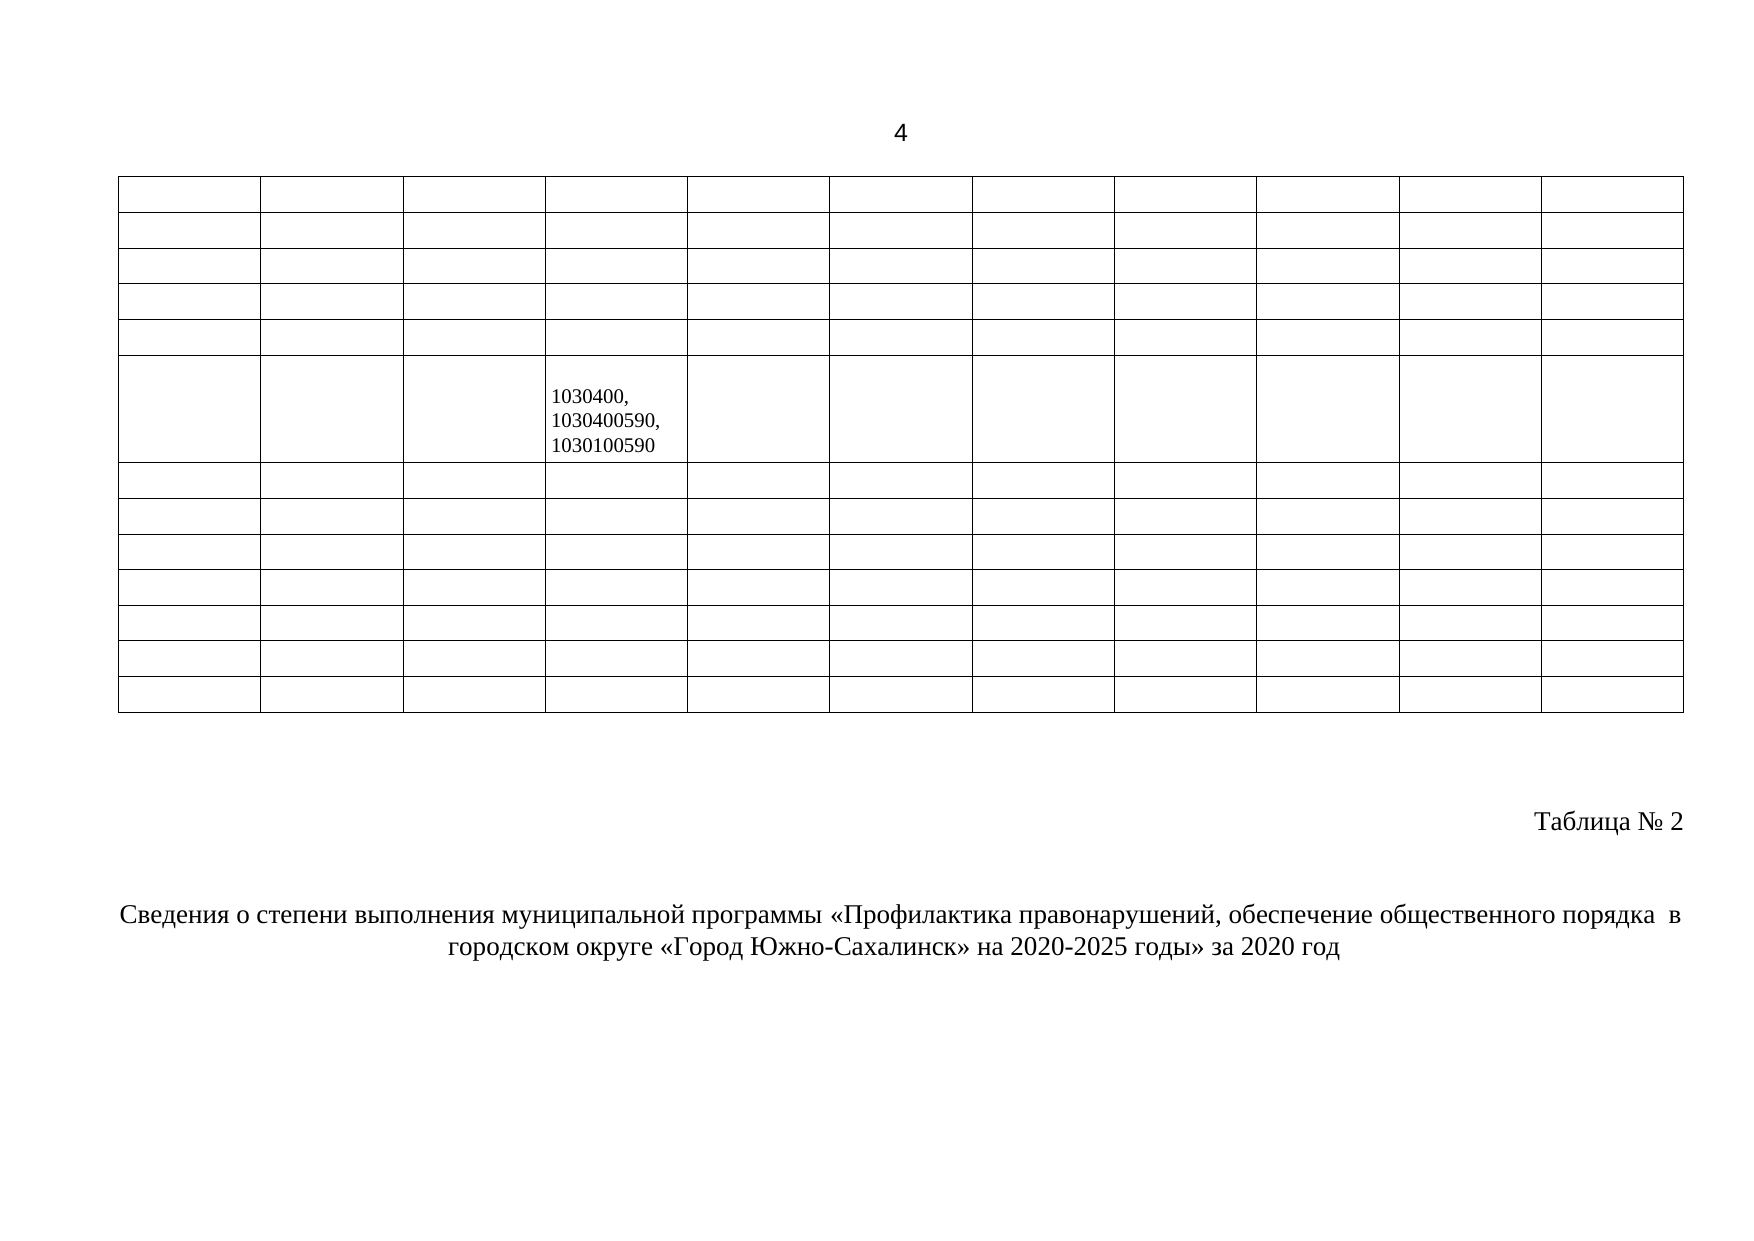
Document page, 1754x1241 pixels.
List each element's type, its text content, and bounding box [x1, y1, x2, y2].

table_cell 320,0 [973, 463, 1114, 498]
table_cell 0707 [688, 213, 829, 248]
table_cell [119, 356, 260, 462]
table_cell 593,0 [1257, 535, 1399, 569]
table_cell [119, 677, 260, 712]
table_cell 117,0 [1115, 677, 1256, 712]
table_cell 1040120990 [546, 570, 687, 605]
table_cell 68,5 [1257, 677, 1399, 712]
table_cell 1020200590 [546, 177, 687, 212]
table_cell 0709 [688, 320, 829, 354]
table_cell 100 [1542, 320, 1683, 354]
table_cell 20,0 [1257, 499, 1399, 533]
table_cell 1040200190 [546, 677, 687, 712]
table_cell 907 [404, 177, 545, 212]
table_cell 59 [1542, 677, 1683, 712]
table_cell х [404, 606, 545, 640]
table_cell 0113 [688, 249, 829, 283]
table_cell 320,0 [1400, 356, 1541, 462]
table_cell Департамент образования администрации города Южно-Сахалинска [261, 177, 403, 212]
table_cell 498,9 [1115, 570, 1256, 605]
table_cell Департамент образования администрации города Южно-Сахалинска [261, 499, 403, 533]
table_cell 20,0 [973, 499, 1114, 533]
table_cell 1030100/1030200,1030200590 [546, 320, 687, 354]
table_cell 68,5 [1400, 677, 1541, 712]
table_cell 496,2 [1257, 570, 1399, 605]
table_cell 902 [404, 570, 545, 605]
text Сведения о степени выполнения муниципальной программы «Профилактика правонарушений, обеспечение общественного порядка в городском округе «Город Южно-Сахалинск» на 2020-2025 годы» за 2020 год [118, 899, 1683, 961]
table_cell 1493,4 [1257, 213, 1399, 248]
table_cell Всего [261, 606, 403, 640]
table_cell 680,4 [1115, 535, 1256, 569]
table_cell х [830, 606, 972, 640]
table_cell [119, 320, 260, 354]
table_cell х [830, 284, 972, 319]
table_cell 100 [1542, 356, 1683, 462]
table_cell 496,2 [1400, 570, 1541, 605]
table_cell [261, 677, 403, 712]
table_cell 44 [1542, 641, 1683, 676]
table_cell Администрация города Южно-Сахалинска (Департамент кадровой политики) [261, 641, 403, 676]
table_cell 907 [404, 499, 545, 533]
table_cell 593,0 [1400, 535, 1541, 569]
table_cell 902 [404, 249, 545, 283]
table_cell 20,0 [1257, 320, 1399, 354]
table_cell 100 [1542, 177, 1683, 212]
table_cell 53 [1542, 606, 1683, 640]
table_cell 918 [404, 213, 545, 248]
table_cell 28,3 [1257, 641, 1399, 676]
table_cell 620 [830, 177, 972, 212]
table_cell Департамент культуры и туризма администрации города Южно-Сахалинска [261, 356, 403, 462]
table_cell 1493,4 [1400, 213, 1541, 248]
table_cell 1204 [688, 570, 829, 605]
table_cell х [688, 606, 829, 640]
table_cell 100 [1542, 499, 1683, 533]
table_cell 913 [404, 463, 545, 498]
table_cell 612,622 [830, 356, 972, 462]
table_cell 20,0 [1115, 499, 1256, 533]
table_cell 1020420990 [546, 249, 687, 283]
table_cell 53,1 [1115, 249, 1256, 283]
table_cell Администрация города Южно Сахалинска МКУ «Агентство по развитию города Южно-Сахалинска, МКУ «Управление делами администрации города Южно-Сахалинска») [261, 570, 403, 605]
table_cell 35,0 [1257, 177, 1399, 212]
table_cell Всего [261, 535, 403, 569]
table_cell 53,1 [1400, 249, 1541, 283]
table_cell х [404, 535, 545, 569]
table_cell Департамент по делам молодежи и спорту администрации города Южно-Сахалинска [261, 213, 403, 248]
table_cell 96,8 [1400, 606, 1541, 640]
table_cell 53,1 [1257, 249, 1399, 283]
table_cell 35,0 [973, 177, 1114, 212]
table_cell 96,8 [1257, 606, 1399, 640]
table_cell 240 [830, 641, 972, 676]
table_cell 0705 [688, 641, 829, 676]
table_cell 498,9 [973, 570, 1114, 605]
table_cell 340,0 [1400, 284, 1541, 319]
table_cell 1030100590 [546, 463, 687, 498]
table_cell Департамент культуры и туризма администрации города Южно-Сахалинска [261, 463, 403, 498]
table_cell х [830, 535, 972, 569]
table_cell [119, 641, 260, 676]
table_cell 610 [830, 463, 972, 498]
table_cell 240 [830, 570, 972, 605]
table_cell 320,0 [1115, 463, 1256, 498]
table_cell 2.6. Изготовление памятки по профилактики экстремизма и толерантном отношении к представителям других национальностей [119, 499, 260, 533]
table_cell 64,5 [973, 641, 1114, 676]
table_cell 1020283010 [546, 213, 687, 248]
table_cell 350,633 [830, 213, 972, 248]
table_cell 320,0 [1115, 356, 1256, 462]
table_cell 622 [830, 320, 972, 354]
table_cell 20,0 [1115, 320, 1256, 354]
table_cell 20,0 [973, 320, 1114, 354]
table_cell 53,1 [973, 249, 1114, 283]
table_cell 117,0 [973, 677, 1114, 712]
table_cell 100 [1542, 284, 1683, 319]
table_cell 902 [404, 641, 545, 676]
table_cell Всего [261, 284, 403, 319]
table_cell 1030200590 [546, 499, 687, 533]
table_cell 1040220400 [546, 641, 687, 676]
table_cell 680,4 [973, 535, 1114, 569]
table_cell 100 [1542, 213, 1683, 248]
table_cell 340,0 [973, 284, 1114, 319]
table_cell 2.4. Проведение конкурса социальных проектов «Шаг вперед» [119, 213, 260, 248]
table_cell 907 [404, 320, 545, 354]
table_cell 28,3 [1400, 641, 1541, 676]
table_cell 100 [1542, 249, 1683, 283]
table_cell 120 [830, 677, 972, 712]
table_cell Подпрограмма №4 «Профилактика коррупции в администрации города Южно-Сахалинска на 2020-2025 годы» [119, 535, 260, 569]
table_cell 902 [404, 677, 545, 712]
table_cell Департамент образования администрации города Южно-Сахалинска [261, 320, 403, 354]
table_cell 340,0 [1115, 284, 1256, 319]
table_cell 2000,0 [973, 213, 1114, 248]
table_cell 2.1.: Организация повышения квалификации специалистов, в должностные обязанности которых входит участие в противодействии коррупции. [119, 606, 260, 640]
table_cell х [404, 284, 545, 319]
table_cell 913 [404, 356, 545, 462]
table_cell 2.3. Проведение конкурса среди агитбригад, деятельность которых направлена на формирование здорового образа жизни «Новое поколение выбирает..» [119, 177, 260, 212]
table_cell 320,0 [1257, 463, 1399, 498]
table_cell 320,0 [973, 356, 1114, 462]
table_cell х [546, 284, 687, 319]
table_cell 35,0 [1400, 177, 1541, 212]
table_cell 87 [1542, 535, 1683, 569]
table_cell 620 [830, 499, 972, 533]
table_cell Подпрограмма №3 «Профилактика терроризма и экстремизма на территории городского округа «Город Южно-Сахалинск» 2020-2025 годы» [119, 284, 260, 319]
table_cell 320,0 [1400, 463, 1541, 498]
table_cell 240 [830, 249, 972, 283]
table_cell х [546, 535, 687, 569]
table_cell 64,5 [1115, 641, 1256, 676]
table_cell 100 [1542, 463, 1683, 498]
table_cell Администрация города Южно-Сахалинска (Департамент общественной безопасности и контроля аппарата администрации города Южно-Сахалинска) [261, 249, 403, 283]
table_cell 340,0 [1257, 284, 1399, 319]
table_cell 35,0 [1115, 177, 1256, 212]
table_cell 1.1.Фестиваль национальных культур «Мы вместе» [119, 463, 260, 498]
table_cell 20,0 [1400, 320, 1541, 354]
table_cell 1.4.Разработка и размещение материалов антикоррупционной направленности на официальном сайте, СМИ, на муниципальных рекламных конструкциях [119, 570, 260, 605]
table_cell х [546, 606, 687, 640]
table_cell 20,0 [1400, 499, 1541, 533]
table_cell 0804 [688, 356, 829, 462]
table_cell 320,0 [1257, 356, 1399, 462]
table_cell х [688, 284, 829, 319]
table_cell 0804 [688, 463, 829, 498]
table_cell х [688, 535, 829, 569]
table_cell 0709 [688, 499, 829, 533]
table_cell 181,5 [973, 606, 1114, 640]
text Таблица № 2 [118, 805, 1683, 836]
table_cell 1493,4 [1115, 213, 1256, 248]
table_cell 0104 [688, 677, 829, 712]
table_cell 1030100/ 1030400, 1030400590, 1030100590 [546, 356, 687, 462]
table_cell 0709 [688, 177, 829, 212]
table_cell 181,5 [1115, 606, 1256, 640]
table_cell 99 [1542, 570, 1683, 605]
